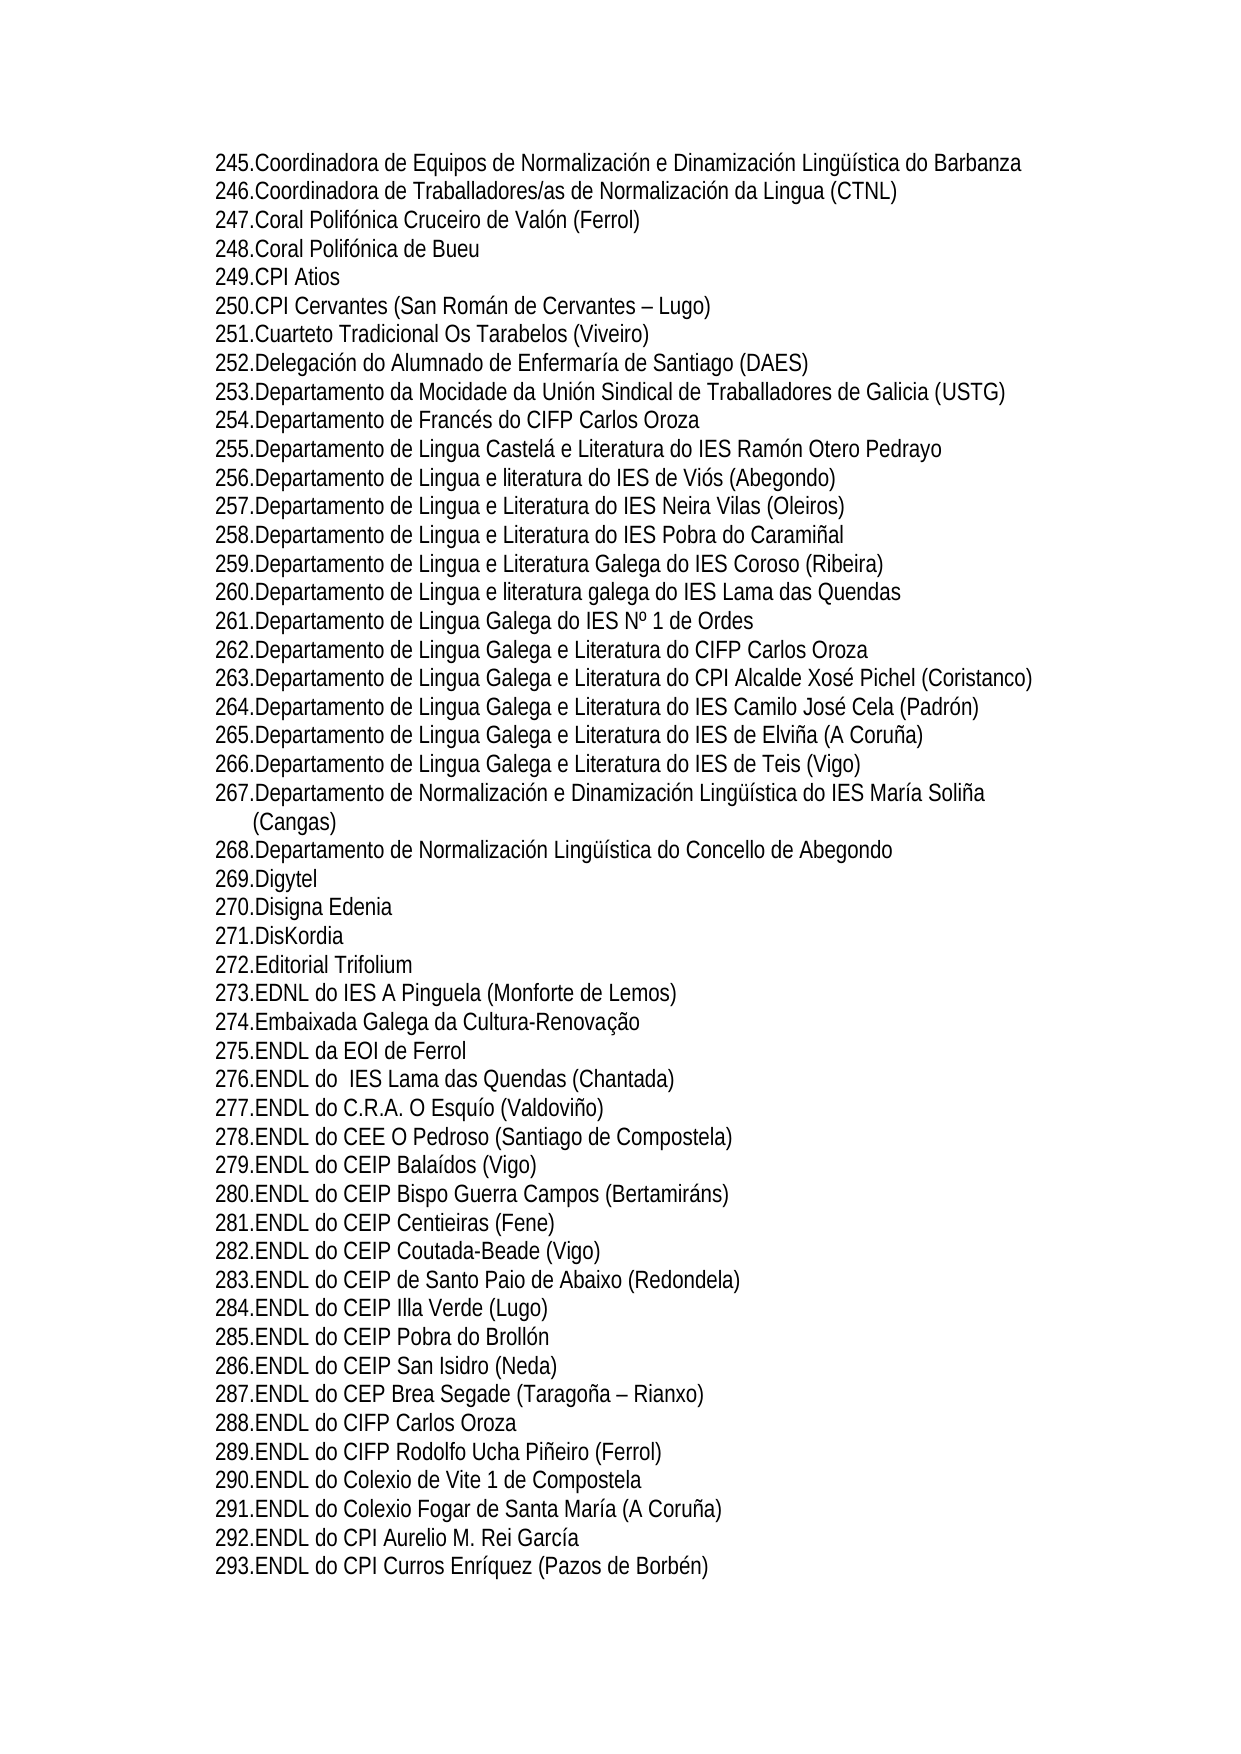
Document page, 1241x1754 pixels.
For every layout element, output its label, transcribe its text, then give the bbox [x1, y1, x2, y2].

list Departamento de Lingua e Literatura do IES Pobra do Caramiñal [215, 520, 1063, 549]
list ENDL do CEP Brea Segade (Taragoña – Rianxo) [215, 1379, 1063, 1408]
list Coordinadora de Equipos de Normalización e Dinamización Lingüística do Barbanza [215, 148, 1063, 176]
list EDNL do IES A Pinguela (Monforte de Lemos) [215, 978, 1063, 1007]
list Delegación do Alumnado de Enfermaría de Santiago (DAES) [215, 348, 1063, 377]
list Departamento da Mocidade da Unión Sindical de Traballadores de Galicia (USTG) [215, 377, 1063, 405]
list Departamento de Lingua Galega do IES Nº 1 de Ordes [215, 606, 1063, 634]
list Disigna Edenia [215, 892, 1063, 921]
list Embaixada Galega da Cultura-Renovação [215, 1007, 1063, 1036]
list Departamento de Francés do CIFP Carlos Oroza [215, 405, 1063, 434]
list Departamento de Lingua Galega e Literatura do IES de Elviña (A Coruña) [215, 721, 1063, 749]
list ENDL do CEIP Illa Verde (Lugo) [215, 1293, 1063, 1322]
list Departamento de Lingua e literatura galega do IES Lama das Quendas [215, 577, 1063, 606]
list Coordinadora de Traballadores/as de Normalización da Lingua (CTNL) [215, 176, 1063, 205]
list Digytel [215, 864, 1063, 892]
list Departamento de Lingua Galega e Literatura do CIFP Carlos Oroza [215, 634, 1063, 663]
list ENDL do CEIP Centieiras (Fene) [215, 1207, 1063, 1236]
list Coral Polifónica Cruceiro de Valón (Ferrol) [215, 205, 1063, 233]
list Departamento de Lingua e Literatura do IES Neira Vilas (Oleiros) [215, 491, 1063, 520]
list CPI Cervantes (San Román de Cervantes – Lugo) [215, 291, 1063, 319]
list ENDL do IES Lama das Quendas (Chantada) [215, 1064, 1063, 1093]
list Departamento de Lingua Galega e Literatura do IES Camilo José Cela (Padrón) [215, 692, 1063, 721]
list DisKordia [215, 921, 1063, 950]
list Departamento de Normalización e Dinamización Lingüística do IES María Soliña (Cangas) [215, 778, 1063, 835]
list ENDL do C.R.A. O Esquío (Valdoviño) [215, 1093, 1063, 1122]
list ENDL do CEIP Coutada-Beade (Vigo) [215, 1236, 1063, 1265]
list Departamento de Lingua Galega e Literatura do IES de Teis (Vigo) [215, 749, 1063, 778]
list Editorial Trifolium [215, 950, 1063, 978]
list Departamento de Lingua Galega e Literatura do CPI Alcalde Xosé Pichel (Coristanco) [215, 663, 1063, 692]
list ENDL do Colexio Fogar de Santa María (A Coruña) [215, 1494, 1063, 1523]
list ENDL do CEE O Pedroso (Santiago de Compostela) [215, 1122, 1063, 1150]
list ENDL da EOI de Ferrol [215, 1036, 1063, 1064]
list ENDL do CEIP de Santo Paio de Abaixo (Redondela) [215, 1265, 1063, 1293]
list ENDL do CEIP Pobra do Brollón [215, 1322, 1063, 1351]
list ENDL do CIFP Carlos Oroza [215, 1408, 1063, 1437]
list ENDL do Colexio de Vite 1 de Compostela [215, 1465, 1063, 1494]
list ENDL do CPI Aurelio M. Rei García [215, 1523, 1063, 1551]
list Departamento de Lingua e Literatura Galega do IES Coroso (Ribeira) [215, 549, 1063, 577]
list ENDL do CPI Curros Enríquez (Pazos de Borbén) [215, 1551, 1063, 1580]
list ENDL do CIFP Rodolfo Ucha Piñeiro (Ferrol) [215, 1437, 1063, 1465]
list Coral Polifónica de Bueu [215, 233, 1063, 262]
list CPI Atios [215, 262, 1063, 291]
list ENDL do CEIP San Isidro (Neda) [215, 1351, 1063, 1379]
list Cuarteto Tradicional Os Tarabelos (Viveiro) [215, 319, 1063, 348]
list ENDL do CEIP Balaídos (Vigo) [215, 1150, 1063, 1179]
list Departamento de Lingua e literatura do IES de Viós (Abegondo) [215, 463, 1063, 491]
list Departamento de Normalización Lingüística do Concello de Abegondo [215, 835, 1063, 864]
list ENDL do CEIP Bispo Guerra Campos (Bertamiráns) [215, 1179, 1063, 1207]
list Departamento de Lingua Castelá e Literatura do IES Ramón Otero Pedrayo [215, 434, 1063, 463]
